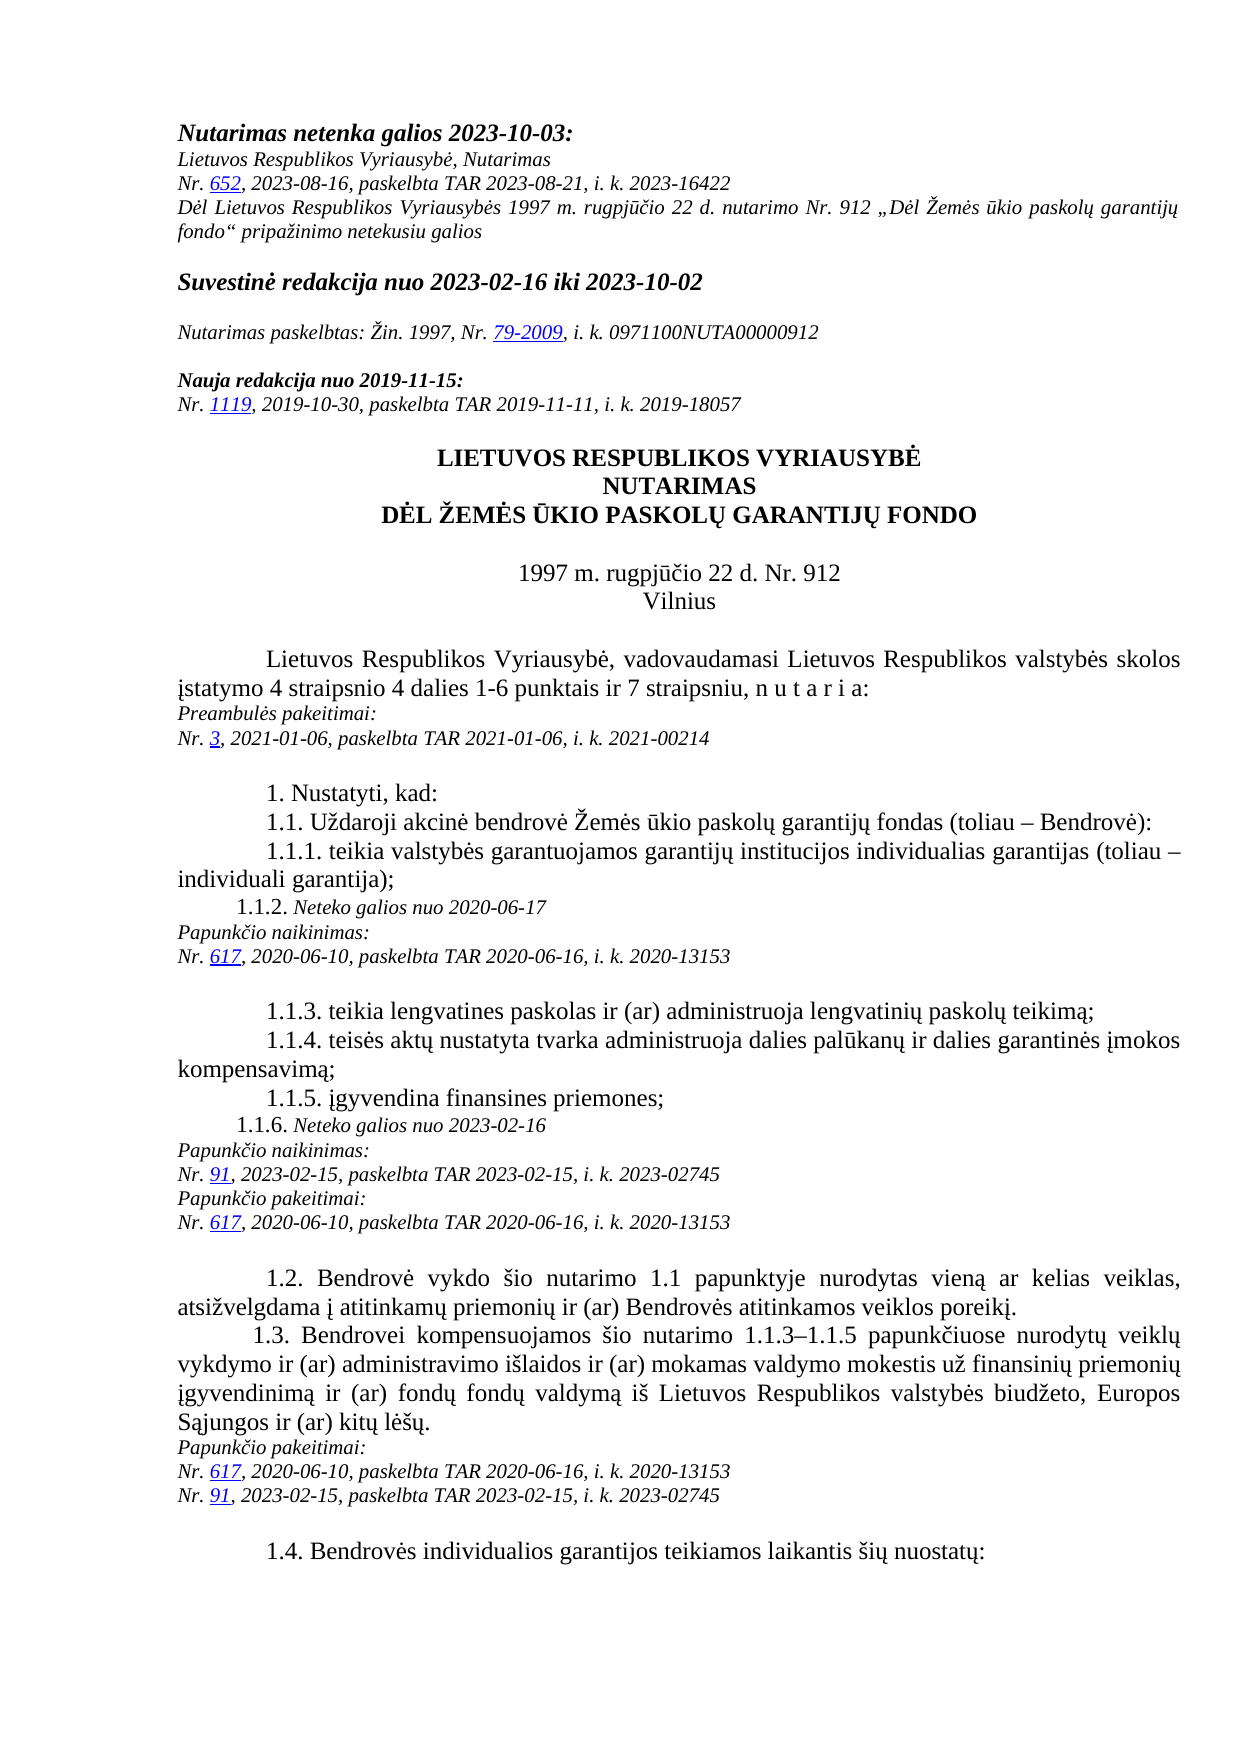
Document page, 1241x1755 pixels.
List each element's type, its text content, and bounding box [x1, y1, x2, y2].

text Lietuvos Respublikos Vyriausybė, vadovaudamasi Lietuvos Respublikos valstybės skolos įstatymo 4 straipsnio 4 dalies 1-6 punktais ir 7 straipsniu, n u t a r i a: [177, 644, 1181, 701]
text Nr. 617, 2020-06-10, paskelbta TAR 2020-06-16, i. k. 2020-13153 [177, 1459, 1181, 1483]
text 1.2. Bendrovė vykdo šio nutarimo 1.1 papunktyje nurodytas vieną ar kelias veiklas, atsižvelgdama į atitinkamų priemonių ir (ar) Bendrovės atitinkamos veiklos poreikį. [177, 1263, 1181, 1320]
text 1.1.2. Neteko galios nuo 2020-06-17 [177, 893, 1181, 919]
text Nr. 91, 2023-02-15, paskelbta TAR 2023-02-15, i. k. 2023-02745 [177, 1162, 1181, 1186]
text Dėl Lietuvos Respublikos Vyriausybės 1997 m. rugpjūčio 22 d. nutarimo Nr. 912 „Dėl Žemės ūkio paskolų garantijų fondo“ pripažinimo netekusiu galios [177, 195, 1181, 243]
text Papunkčio naikinimas: [177, 919, 1181, 944]
text Lietuvos Respublikos Vyriausybė, Nutarimas [177, 147, 1181, 171]
text Papunkčio pakeitimai: [177, 1186, 1181, 1210]
text Nr. 652, 2023-08-16, paskelbta TAR 2023-08-21, i. k. 2023-16422 [177, 171, 1181, 195]
text 1.1.3. teikia lengvatines paskolas ir (ar) administruoja lengvatinių paskolų teikimą; [177, 996, 1181, 1025]
text Nutarimas paskelbtas: Žin. 1997, Nr. 79-2009, i. k. 0971100NUTA00000912 [177, 320, 1181, 344]
text 1.1.5. įgyvendina finansines priemones; [177, 1083, 1181, 1111]
text Suvestinė redakcija nuo 2023-02-16 iki 2023-10-02 [177, 267, 1181, 296]
text 1.1.4. teisės aktų nustatyta tvarka administruoja dalies palūkanų ir dalies garantinės įmokos kompensavimą; [177, 1025, 1181, 1083]
text Preambulės pakeitimai: [177, 701, 1181, 725]
text Nr. 1119, 2019-10-30, paskelbta TAR 2019-11-11, i. k. 2019-18057 [177, 392, 1181, 416]
text LIETUVOS RESPUBLIKOS VYRIAUSYBĖ [177, 443, 1181, 471]
text DĖL ŽEMĖS ŪKIO PASKOLŲ GARANTIJŲ FONDO [177, 500, 1181, 529]
text Nr. 91, 2023-02-15, paskelbta TAR 2023-02-15, i. k. 2023-02745 [177, 1483, 1181, 1507]
text 1.1. Uždaroji akcinė bendrovė Žemės ūkio paskolų garantijų fondas (toliau – Bendrovė): [177, 807, 1181, 836]
text Papunkčio naikinimas: [177, 1138, 1181, 1162]
text 1. Nustatyti, kad: [177, 778, 1181, 807]
text Vilnius [177, 586, 1181, 615]
text 1.1.6. Neteko galios nuo 2023-02-16 [177, 1111, 1181, 1138]
text Nr. 617, 2020-06-10, paskelbta TAR 2020-06-16, i. k. 2020-13153 [177, 1210, 1181, 1234]
text 1997 m. rugpjūčio 22 d. Nr. 912 [177, 558, 1181, 586]
text Nutarimas netenka galios 2023-10-03: [177, 118, 1181, 147]
text Nr. 617, 2020-06-10, paskelbta TAR 2020-06-16, i. k. 2020-13153 [177, 944, 1181, 968]
text Nauja redakcija nuo 2019-11-15: [177, 368, 1181, 392]
text 1.4. Bendrovės individualios garantijos teikiamos laikantis šių nuostatų: [177, 1536, 1181, 1565]
text NUTARIMAS [177, 471, 1181, 500]
text 1.1.1. teikia valstybės garantuojamos garantijų institucijos individualias garantijas (toliau – individuali garantija); [177, 836, 1181, 893]
text Nr. 3, 2021-01-06, paskelbta TAR 2021-01-06, i. k. 2021-00214 [177, 725, 1181, 749]
text 1.3. Bendrovei kompensuojamos šio nutarimo 1.1.3–1.1.5 papunkčiuose nurodytų veiklų vykdymo ir (ar) administravimo išlaidos ir (ar) mokamas valdymo mokestis už finansinių priemonių įgyvendinimą ir (ar) fondų fondų valdymą iš Lietuvos Respublikos valstybės biudžeto, Europos Sąjungos ir (ar) kitų lėšų. [177, 1320, 1181, 1435]
text Papunkčio pakeitimai: [177, 1435, 1181, 1459]
